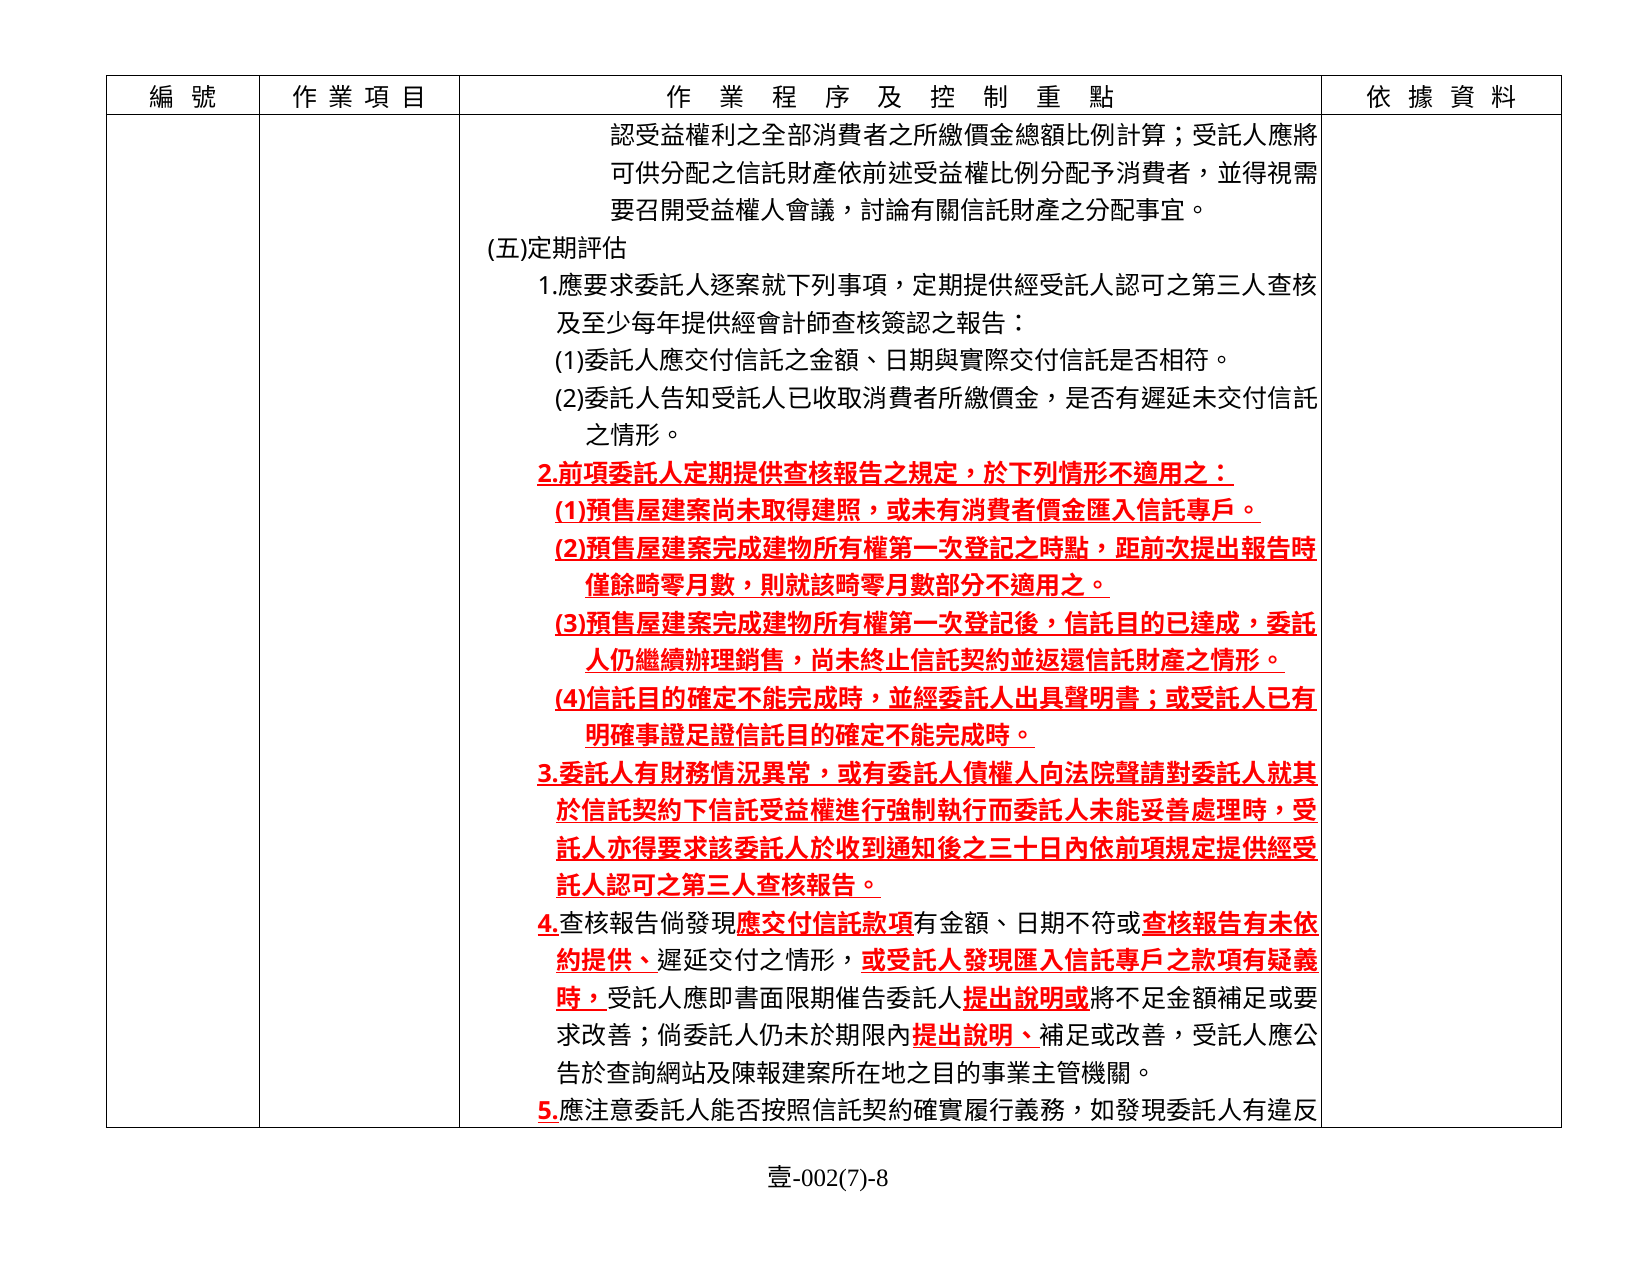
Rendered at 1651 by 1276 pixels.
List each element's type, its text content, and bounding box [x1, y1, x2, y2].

table_cell [1322, 115, 1561, 1127]
table_header 編 號 [107, 76, 259, 113]
table_cell [260, 115, 459, 1127]
table_header 作 業 項 目 [260, 76, 459, 113]
table_header 依 據 資 料 [1322, 76, 1561, 113]
table_cell 認受益權利之全部消費者之所繳價金總額比例計算；受託人應將可供分配之信託財產依前述受益權比例分配予消費者，並得視需要召開受益權人會議，討論有關信託財產之分配事宜。 (五)定期評估 1.應要求委託人逐案就下列事項，定期提供經受託人認可之第三人查核及至少每年提供經會計師查核簽認之報告： (1)委託人應交付信託之金額、日期與實際交付信託是否相符。 (2)委託人告知受託人已收取消費者所繳價金，是否有遲延未交付信託之情形。 2.前項委託人定期提供查核報告之規定，於下列情形不適用之： (1)預售屋建案尚未取得建照，或未有消費者價金匯入信託專戶。 (2)預售屋建案完成建物所有權第一次登記之時點，距前次提出報告時僅餘畸零月數，則就該畸零月數部分不適用之。 (3)預售屋建案完成建物所有權第一次登記後，信託目的已達成，委託人仍繼續辦理銷售，尚未終止信託契約並返還信託財產之情形。 (4)信託目的確定不能完成時，並經委託人出具聲明書；或受託人已有明確事證足證信託目的確定不能完成時。 3.委託人有財務情況異常，或有委託人債權人向法院聲請對委託人就其於信託契約下信託受益權進行強制執行而委託人未能妥善處理時，受託人亦得要求該委託人於收到通知後之三十日內依前項規定提供經受託人認可之第三人查核報告。 4.查核報告倘發現應交付信託款項有金額、日期不符或查核報告有未依約提供、遲延交付之情形，或受託人發現匯入信託專戶之款項有疑義時，受託人應即書面限期催告委託人提出說明或將不足金額補足或要求改善；倘委託人仍未於期限內提出說明、補足或改善，受託人應公告於查詢網站及陳報建案所在地之目的事業主管機關。 5.應注意委託人能否按照信託契約確實履行義務，如發現委託人有違反 [460, 115, 1321, 1127]
table_header 作 業 程 序 及 控 制 重 點 [460, 76, 1321, 113]
table_cell [107, 115, 259, 1127]
